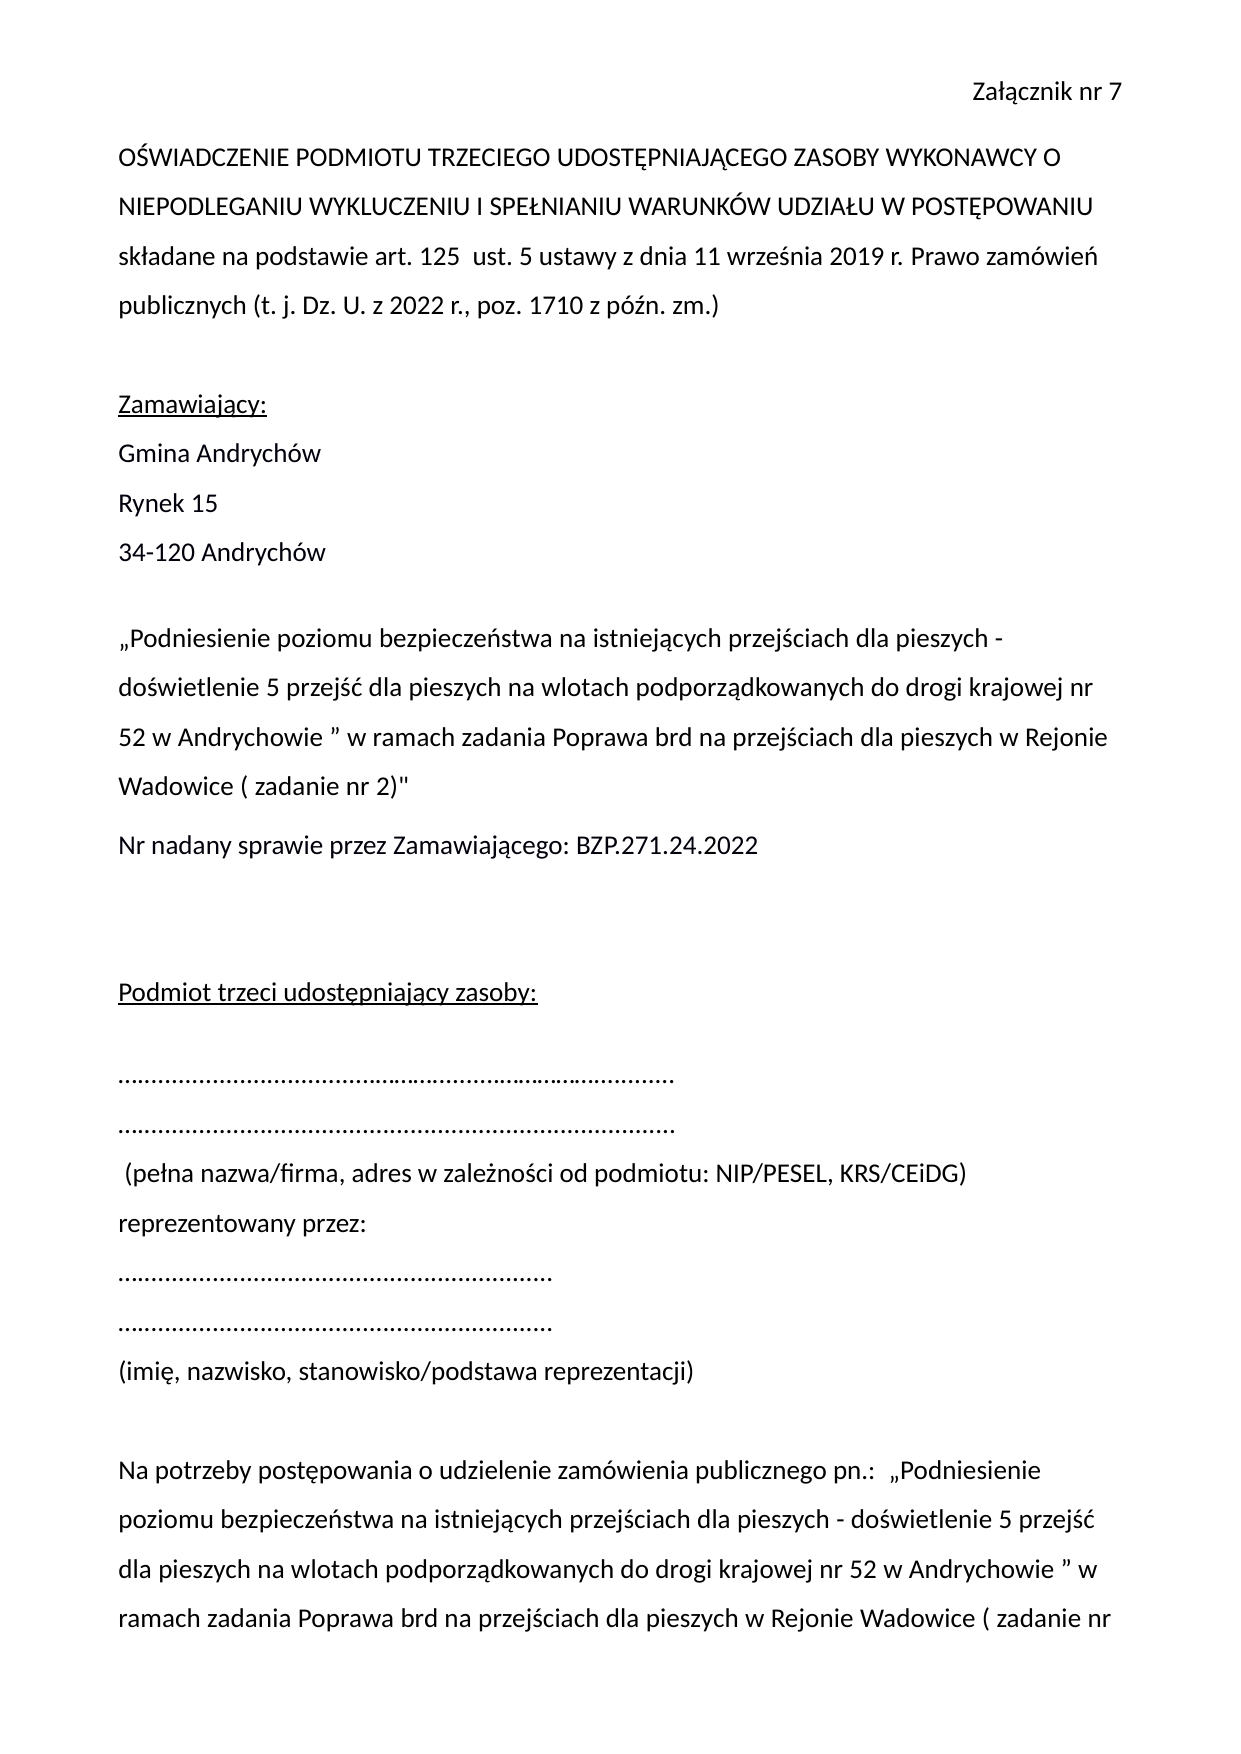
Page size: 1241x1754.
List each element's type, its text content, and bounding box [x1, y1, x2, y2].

text …............................................................. [118, 1255, 1122, 1288]
text (pełna nazwa/firma, adres w zależności od podmiotu: NIP/PESEL, KRS/CEiDG) [118, 1156, 1122, 1189]
text Załącznik nr 7 [118, 74, 1122, 107]
text Na potrzeby postępowania o udzielenie zamówienia publicznego pn.: „Podniesienie poziomu bezpieczeństwa na istniejących przejściach dla pieszych - doświetlenie 5 przejść dla pieszych na wlotach podporządkowanych do drogi krajowej nr 52 w Andrychowie ” w ramach zadania Poprawa brd na przejściach dla pieszych w Rejonie Wadowice ( zadanie nr [118, 1453, 1122, 1635]
text 34-120 Andrychów [118, 536, 1122, 569]
text Nr nadany sprawie przez Zamawiającego: BZP.271.24.2022 [118, 828, 1122, 861]
text Gmina Andrychów [118, 437, 1122, 470]
text …............................................................. [118, 1305, 1122, 1338]
text (imię, nazwisko, stanowisko/podstawa reprezentacji) [118, 1354, 1122, 1387]
text OŚWIADCZENIE PODMIOTU TRZECIEGO UDOSTĘPNIAJĄCEGO ZASOBY WYKONAWCY O NIEPODLEGANIU WYKLUCZENIU I SPEŁNIANIU WARUNKÓW UDZIAŁU W POSTĘPOWANIU składane na podstawie art. 125 ust. 5 ustawy z dnia 11 września 2019 r. Prawo zamówień publicznych (t. j. Dz. U. z 2022 r., poz. 1710 z późn. zm.) [118, 140, 1122, 321]
text …...................................………..........……………............ [118, 1057, 1122, 1090]
text …............................................................................... [118, 1107, 1122, 1140]
text Rynek 15 [118, 486, 1122, 519]
text Podmiot trzeci udostępniający zasoby: [118, 975, 1122, 1008]
text reprezentowany przez: [118, 1206, 1122, 1239]
text „Podniesienie poziomu bezpieczeństwa na istniejących przejściach dla pieszych - doświetlenie 5 przejść dla pieszych na wlotach podporządkowanych do drogi krajowej nr 52 w Andrychowie ” w ramach zadania Poprawa brd na przejściach dla pieszych w Rejonie Wadowice ( zadanie nr 2)" [118, 621, 1122, 803]
text Zamawiający: [118, 387, 1122, 420]
